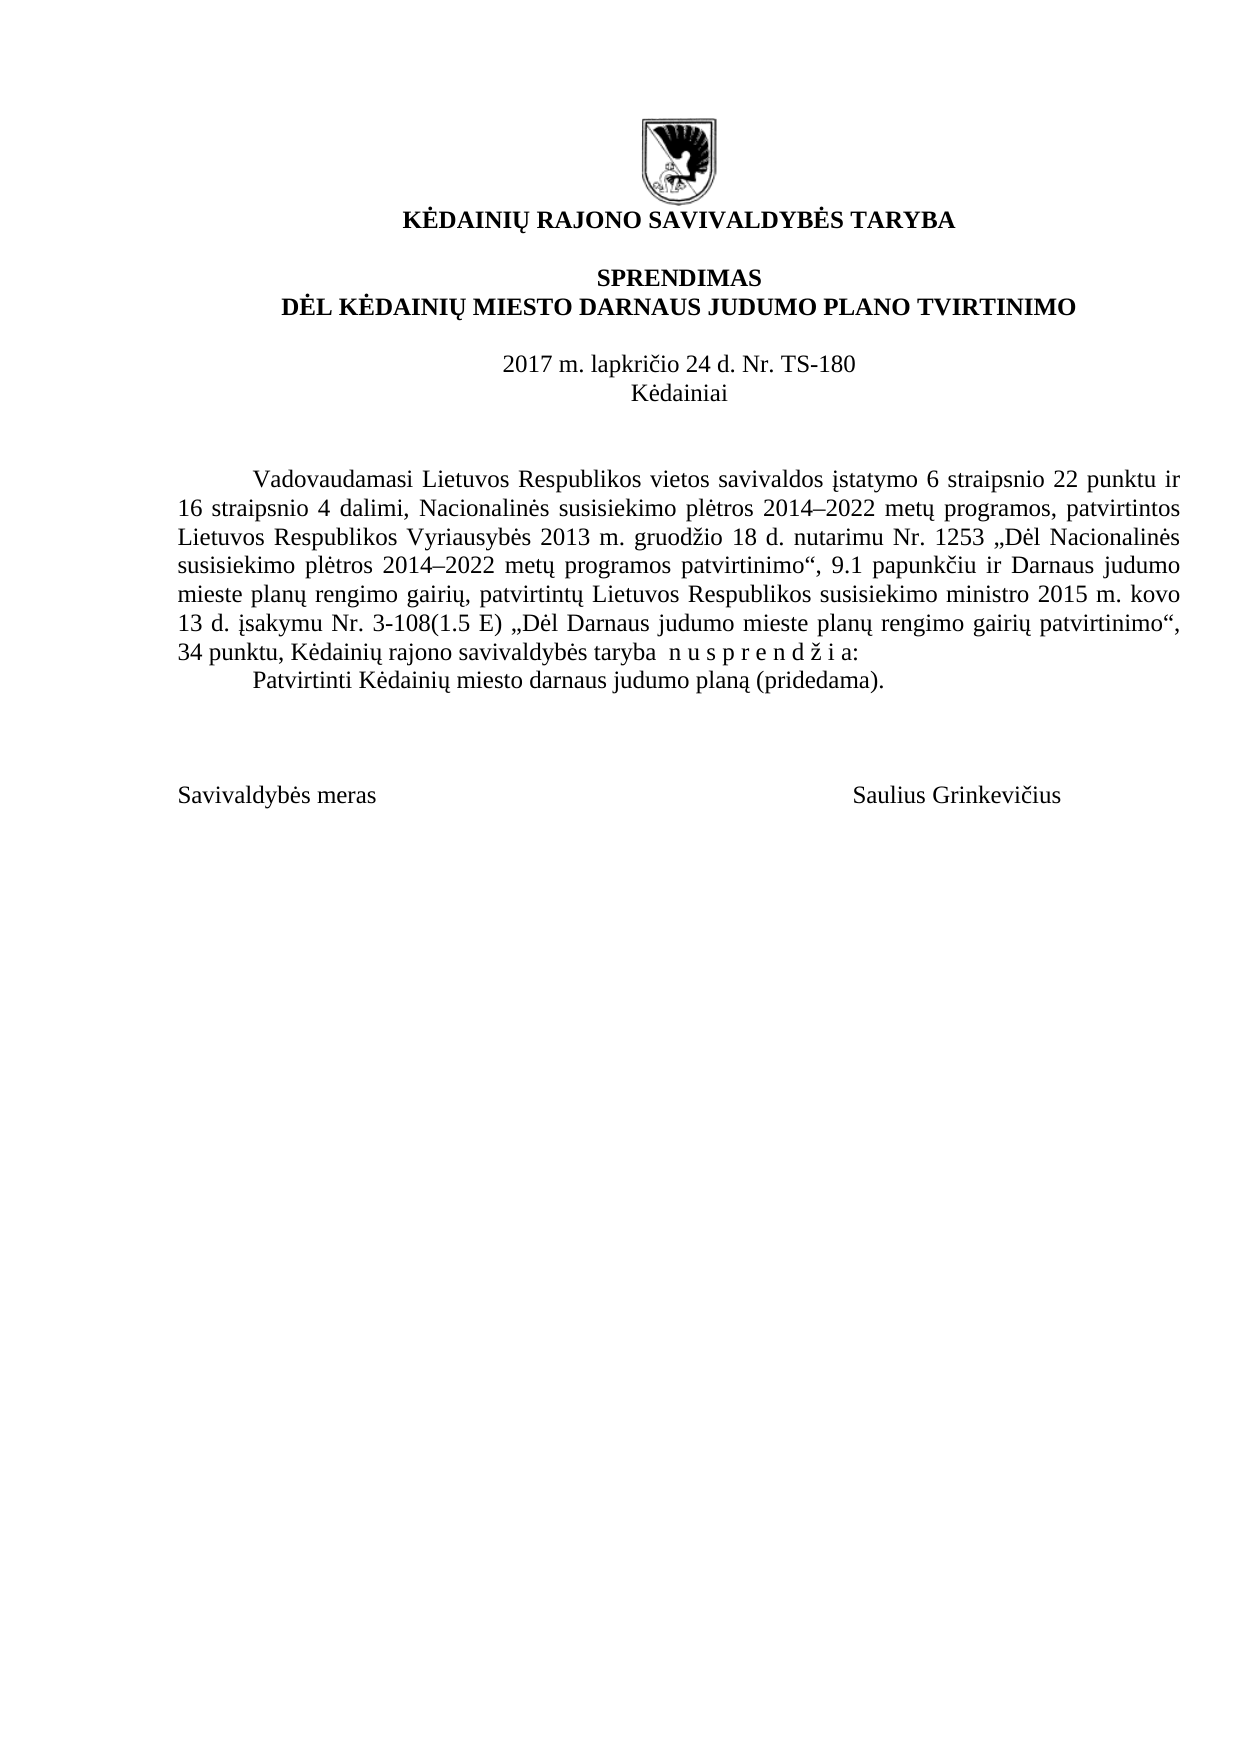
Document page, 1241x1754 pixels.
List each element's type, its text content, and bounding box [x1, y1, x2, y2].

text Kėdainiai [177, 378, 1181, 407]
text Vadovaudamasi Lietuvos Respublikos vietos savivaldos įstatymo 6 straipsnio 22 punktu ir 16 straipsnio 4 dalimi, Nacionalinės susisiekimo plėtros 2014–2022 metų programos, patvirtintos Lietuvos Respublikos Vyriausybės 2013 m. gruodžio 18 d. nutarimu Nr. 1253 „Dėl Nacionalinės susisiekimo plėtros 2014–2022 metų programos patvirtinimo“, 9.1 papunkčiu ir Darnaus judumo mieste planų rengimo gairių, patvirtintų Lietuvos Respublikos susisiekimo ministro 2015 m. kovo 13 d. įsakymu Nr. 3-108(1.5 E) „Dėl Darnaus judumo mieste planų rengimo gairių patvirtinimo“, 34 punktu, Kėdainių rajono savivaldybės taryba n u s p r e n d ž i a: [177, 464, 1181, 666]
text Savivaldybės meras Saulius Grinkevičius [177, 781, 1181, 809]
text DĖL KĖDAINIŲ MIESTO DARNAUS JUDUMO PLANO TVIRTINIMO [177, 292, 1181, 321]
text Patvirtinti Kėdainių miesto darnaus judumo planą (pridedama). [177, 666, 1181, 694]
text KĖDAINIŲ RAJONO SAVIVALDYBĖS TARYBA [177, 206, 1181, 234]
text 2017 m. lapkričio 24 d. Nr. TS-180 [177, 349, 1181, 378]
text SPRENDIMAS [177, 263, 1181, 292]
